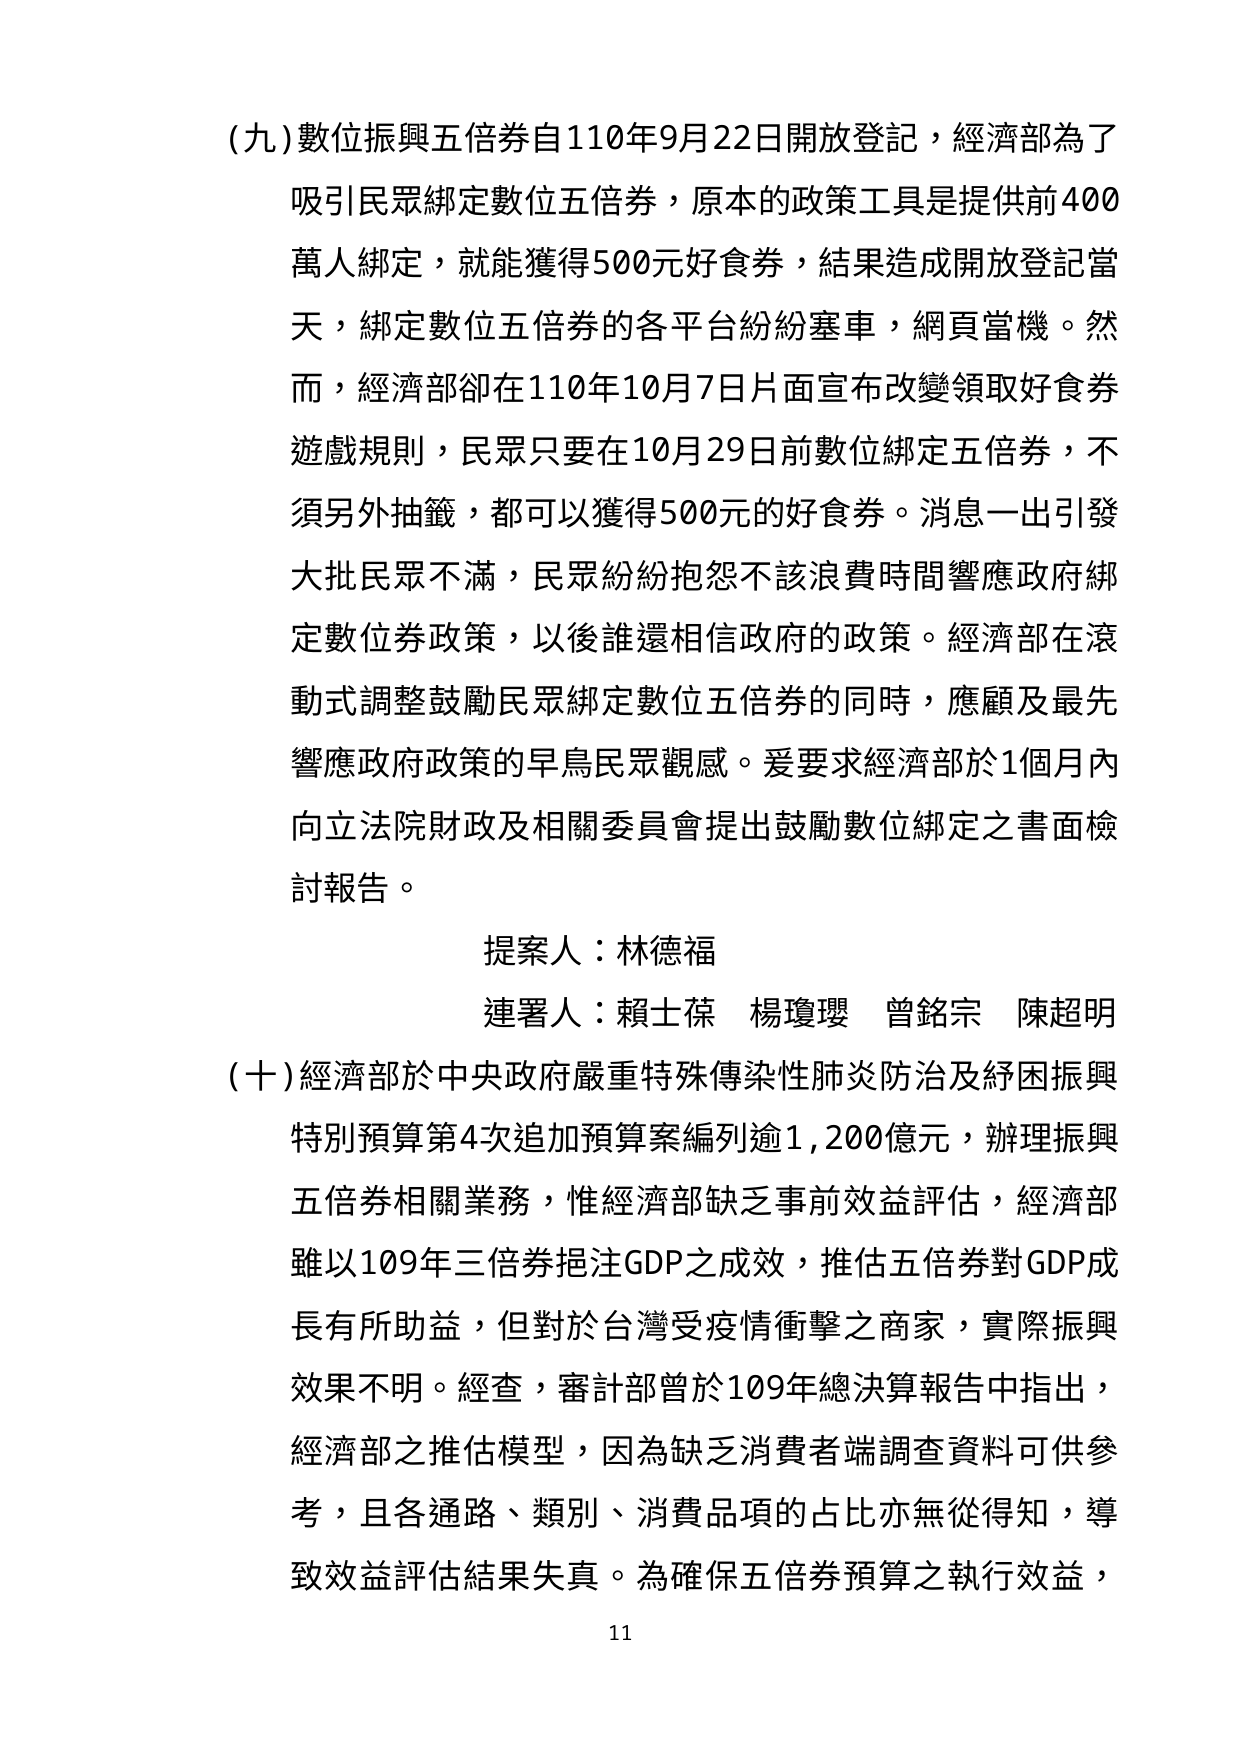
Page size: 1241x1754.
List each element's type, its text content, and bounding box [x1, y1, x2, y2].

text (九)數位振興五倍券自110年9月22日開放登記，經濟部為了吸引民眾綁定數位五倍券，原本的政策工具是提供前400萬人綁定，就能獲得500元好食券，結果造成開放登記當天，綁定數位五倍券的各平台紛紛塞車，網頁當機。然而，經濟部卻在110年10月7日片面宣布改變領取好食券遊戲規則，民眾只要在10月29日前數位綁定五倍券，不須另外抽籤，都可以獲得500元的好食券。消息一出引發大批民眾不滿，民眾紛紛抱怨不該浪費時間響應政府綁定數位券政策，以後誰還相信政府的政策。經濟部在滾動式調整鼓勵民眾綁定數位五倍券的同時，應顧及最先響應政府政策的早鳥民眾觀感。爰要求經濟部於1個月內向立法院財政及相關委員會提出鼓勵數位綁定之書面檢討報告。 [223, 94, 1120, 907]
text 連署人：賴士葆 楊瓊瓔 曾銘宗 陳超明 [483, 969, 1120, 1032]
text (十)經濟部於中央政府嚴重特殊傳染性肺炎防治及紓困振興特別預算第4次追加預算案編列逾1,200億元，辦理振興五倍券相關業務，惟經濟部缺乏事前效益評估，經濟部雖以109年三倍券挹注GDP之成效，推估五倍券對GDP成長有所助益，但對於台灣受疫情衝擊之商家，實際振興效果不明。經查，審計部曾於109年總決算報告中指出，經濟部之推估模型，因為缺乏消費者端調查資料可供參考，且各通路、類別、消費品項的占比亦無從得知，導致效益評估結果失真。為確保五倍券預算之執行效益， [223, 1032, 1120, 1594]
text 提案人：林德福 [483, 907, 1120, 969]
